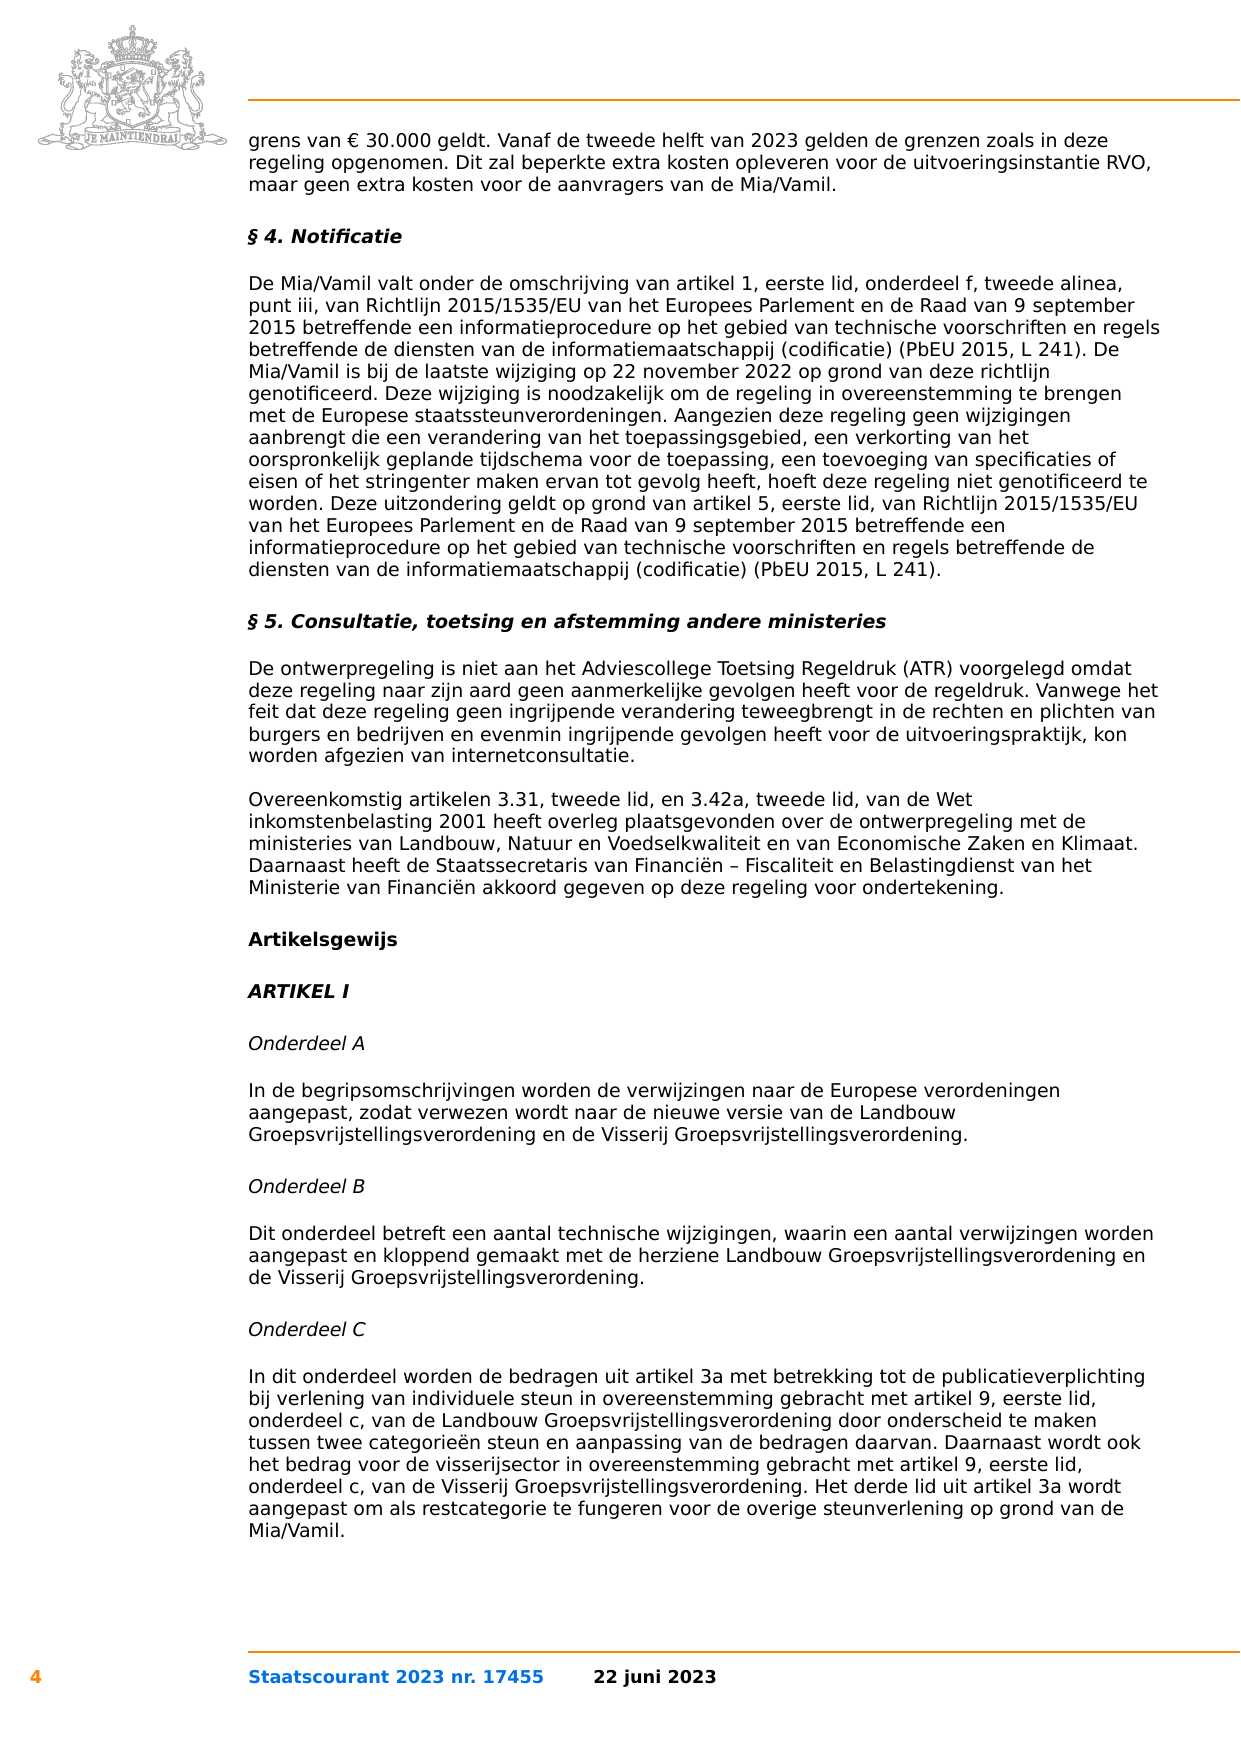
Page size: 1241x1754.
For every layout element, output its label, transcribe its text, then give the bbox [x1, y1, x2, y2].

text Dit onderdeel betreft een aantal technische wijzigingen, waarin een aantal verwijzingen worden aangepast en kloppend gemaakt met de herziene Landbouw Groepsvrijstellingsverordening en de Visserij Groepsvrijstellingsverordening. [248, 1223, 1163, 1289]
text In de begripsomschrijvingen worden de verwijzingen naar de Europese verordeningen aangepast, zodat verwezen wordt naar de nieuwe versie van de Landbouw Groepsvrijstellingsverordening en de Visserij Groepsvrijstellingsverordening. [248, 1080, 1163, 1146]
subtitle § 4. Notificatie [248, 226, 1163, 248]
text In dit onderdeel worden de bedragen uit artikel 3a met betrekking tot de publicatieverplichting bij verlening van individuele steun in overeenstemming gebracht met artikel 9, eerste lid, onderdeel c, van de Landbouw Groepsvrijstellingsverordening door onderscheid te maken tussen twee categorieën steun en aanpassing van de bedragen daarvan. Daarnaast wordt ook het bedrag voor de visserijsector in overeenstemming gebracht met artikel 9, eerste lid, onderdeel c, van de Visserij Groepsvrijstellingsverordening. Het derde lid uit artikel 3a wordt aangepast om als restcategorie te fungeren voor de overige steunverlening op grond van de Mia/Vamil. [248, 1366, 1163, 1542]
subtitle ARTIKEL I [248, 981, 1163, 1003]
picture [38, 25, 227, 150]
subtitle Onderdeel B [248, 1176, 1163, 1198]
text Overeenkomstig artikelen 3.31, tweede lid, en 3.42a, tweede lid, van de Wet inkomstenbelasting 2001 heeft overleg plaatsgevonden over de ontwerpregeling met de ministeries van Landbouw, Natuur en Voedselkwaliteit en van Economische Zaken en Klimaat. Daarnaast heeft de Staatssecretaris van Financiën – Fiscaliteit en Belastingdienst van het Ministerie van Financiën akkoord gegeven op deze regeling voor ondertekening. [248, 789, 1163, 899]
text De ontwerpregeling is niet aan het Adviescollege Toetsing Regeldruk (ATR) voorgelegd omdat deze regeling naar zijn aard geen aanmerkelijke gevolgen heeft voor de regeldruk. Vanwege het feit dat deze regeling geen ingrijpende verandering teweegbrengt in de rechten en plichten van burgers en bedrijven en evenmin ingrijpende gevolgen heeft voor de uitvoeringspraktijk, kon worden afgezien van internetconsultatie. [248, 657, 1163, 767]
subtitle Onderdeel C [248, 1319, 1163, 1341]
subtitle Onderdeel A [248, 1033, 1163, 1055]
text De Mia/Vamil valt onder de omschrijving van artikel 1, eerste lid, onderdeel f, tweede alinea, punt iii, van Richtlijn 2015/1535/EU van het Europees Parlement en de Raad van 9 september 2015 betreffende een informatieprocedure op het gebied van technische voorschriften en regels betreffende de diensten van de informatiemaatschappij (codificatie) (PbEU 2015, L 241). De Mia/Vamil is bij de laatste wijziging op 22 november 2022 op grond van deze richtlijn genotificeerd. Deze wijziging is noodzakelijk om de regeling in overeenstemming te brengen met de Europese staatssteunverordeningen. Aangezien deze regeling geen wijzigingen aanbrengt die een verandering van het toepassingsgebied, een verkorting van het oorspronkelijk geplande tijdschema voor de toepassing, een toevoeging van specificaties of eisen of het stringenter maken ervan tot gevolg heeft, hoeft deze regeling niet genotificeerd te worden. Deze uitzondering geldt op grond van artikel 5, eerste lid, van Richtlijn 2015/1535/EU van het Europees Parlement en de Raad van 9 september 2015 betreffende een informatieprocedure op het gebied van technische voorschriften en regels betreffende de diensten van de informatiemaatschappij (codificatie) (PbEU 2015, L 241). [248, 273, 1163, 581]
subtitle Artikelsgewijs [248, 929, 1163, 951]
subtitle § 5. Consultatie, toetsing en afstemming andere ministeries [248, 611, 1163, 632]
text grens van € 30.000 geldt. Vanaf de tweede helft van 2023 gelden de grenzen zoals in deze regeling opgenomen. Dit zal beperkte extra kosten opleveren voor de uitvoeringsinstantie RVO, maar geen extra kosten voor de aanvragers van de Mia/Vamil. [248, 130, 1163, 196]
